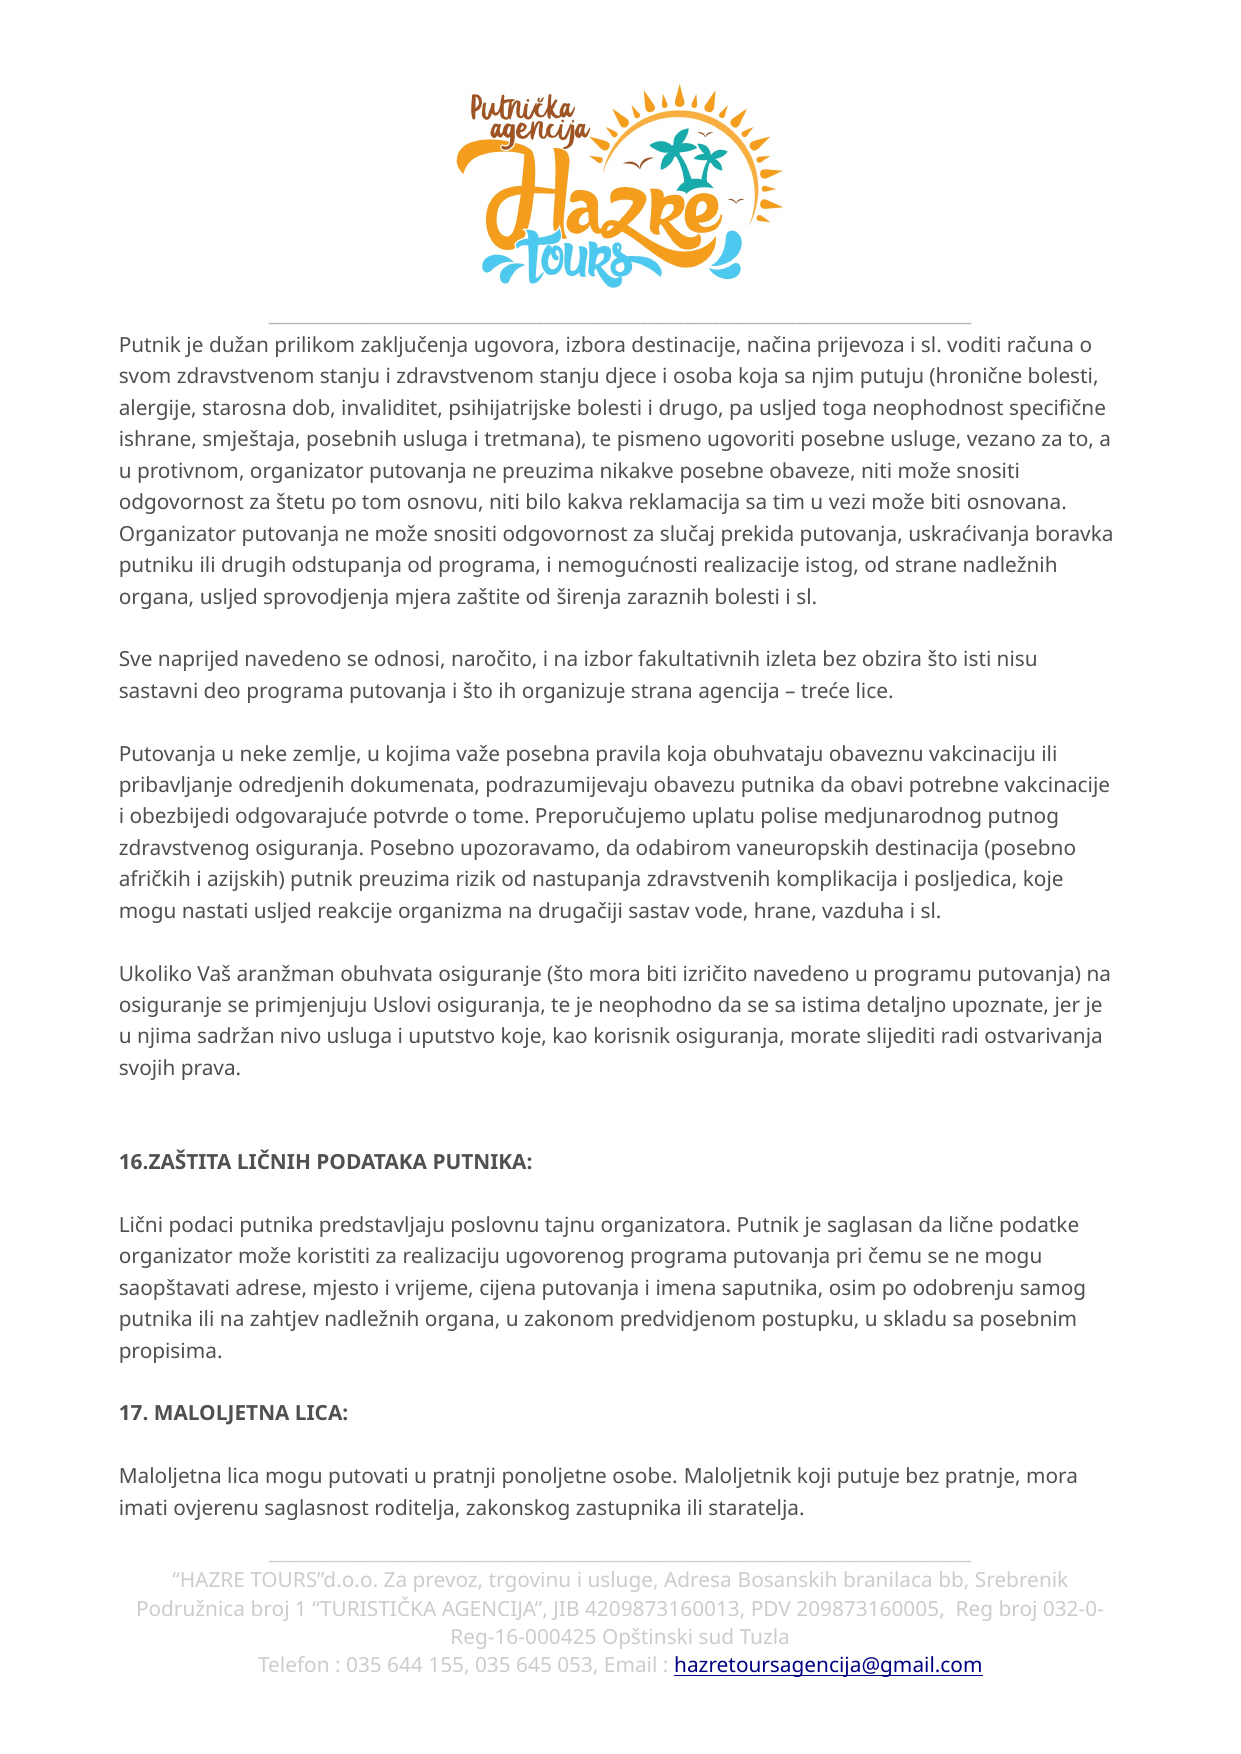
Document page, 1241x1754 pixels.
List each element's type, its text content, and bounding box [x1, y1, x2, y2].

text Maloljetna lica mogu putovati u pratnji ponoljetne osobe. Maloljetnik koji putuje bez pratnje, mora imati ovjerenu saglasnost roditelja, zakonskog zastupnika ili staratelja. [118, 1458, 1122, 1521]
text Ukoliko Vaš aranžman obuhvata osiguranje (što mora biti izričito navedeno u programu putovanja) na osiguranje se primjenjuju Uslovi osiguranja, te je neophodno da se sa istima detaljno upoznate, jer je u njima sadržan nivo usluga i uputstvo koje, kao korisnik osiguranja, morate slijediti radi ostvarivanja svojih prava. [118, 956, 1122, 1113]
text Putovanja u neke zemlje, u kojima važe posebna pravila koja obuhvataju obaveznu vakcinaciju ili pribavljanje odredjenih dokumenata, podrazumijevaju obavezu putnika da obavi potrebne vakcinacije i obezbijedi odgovarajuće potvrde o tome. Preporučujemo uplatu polise medjunarodnog putnog zdravstvenog osiguranja. Posebno upozoravamo, da odabirom vaneuropskih destinacija (posebno afričkih i azijskih) putnik preuzima rizik od nastupanja zdravstvenih komplikacija i posljedica, koje mogu nastati usljed reakcije organizma na drugačiji sastav vode, hrane, vazduha i sl. [118, 736, 1122, 924]
text Sve naprijed navedeno se odnosi, naročito, i na izbor fakultativnih izleta bez obzira što isti nisu sastavni deo programa putovanja i što ih organizuje strana agencija – treće lice. [118, 642, 1122, 704]
text 16.ZAŠTITA LIČNIH PODATAKA PUTNIKA: [118, 1144, 1122, 1176]
text Lični podaci putnika predstavljaju poslovnu tajnu organizatora. Putnik je saglasan da lične podatke organizator može koristiti za realizaciju ugovorenog programa putovanja pri čemu se ne mogu saopštavati adrese, mjesto i vrijeme, cijena putovanja i imena saputnika, osim po odobrenju samog putnika ili na zahtjev nadležnih organa, u zakonom predvidjenom postupku, u skladu sa posebnim propisima. [118, 1207, 1122, 1364]
text 17. MALOLJETNA LICA: [118, 1396, 1122, 1427]
text Putnik je dužan prilikom zaključenja ugovora, izbora destinacije, načina prijevoza i sl. voditi računa o svom zdravstvenom stanju i zdravstvenom stanju djece i osoba koja sa njim putuju (hronične bolesti, alergije, starosna dob, invaliditet, psihijatrijske bolesti i drugo, pa usljed toga neophodnost specifične ishrane, smještaja, posebnih usluga i tretmana), te pismeno ugovoriti posebne usluge, vezano za to, a u protivnom, organizator putovanja ne preuzima nikakve posebne obaveze, niti može snositi odgovornost za štetu po tom osnovu, niti bilo kakva reklamacija sa tim u vezi može biti osnovana. Organizator putovanja ne može snositi odgovornost za slučaj prekida putovanja, uskraćivanja boravka putniku ili drugih odstupanja od programa, i nemogućnosti realizacije istog, od strane nadležnih organa, usljed sprovodjenja mjera zaštite od širenja zaraznih bolesti i sl. [118, 327, 1122, 610]
